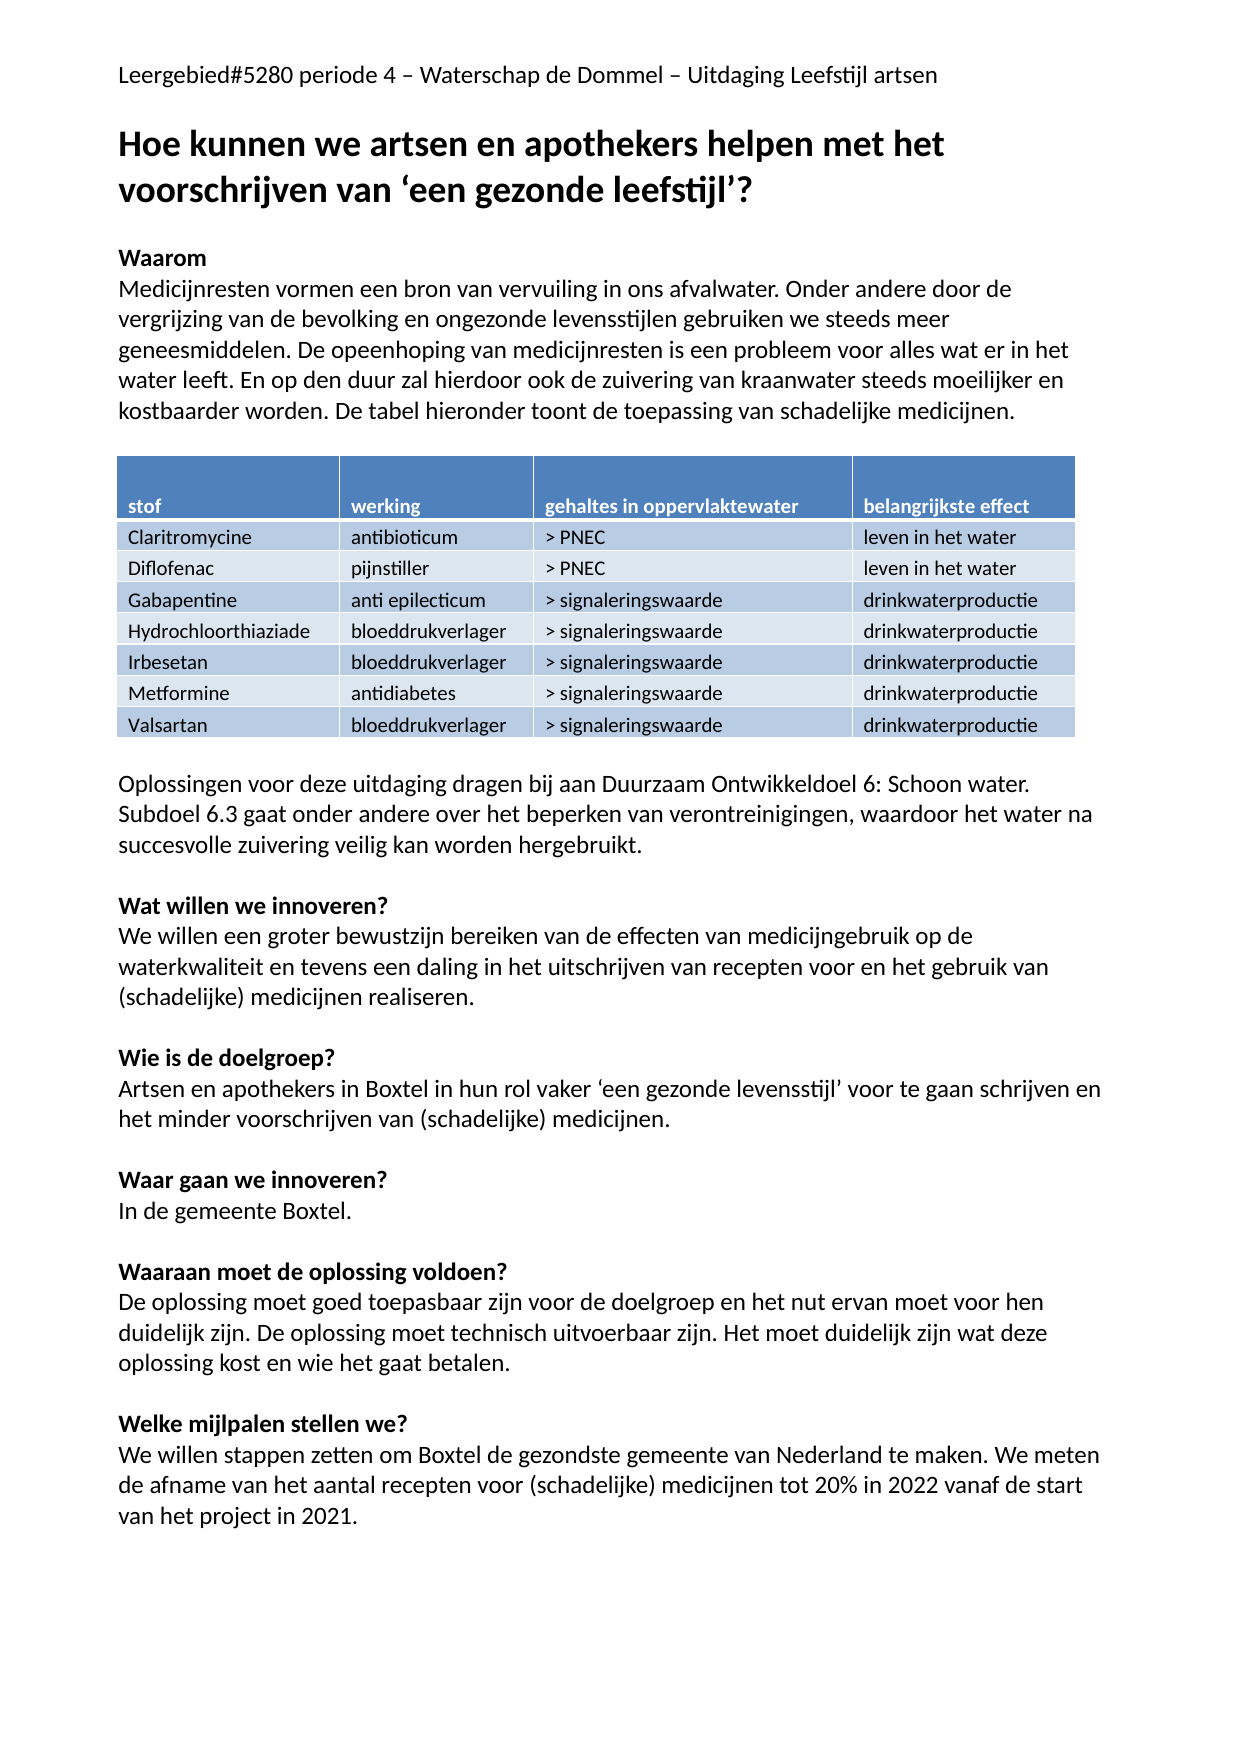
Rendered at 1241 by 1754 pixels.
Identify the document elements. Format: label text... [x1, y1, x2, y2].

table_cell > PNEC [534, 522, 852, 550]
text Medicijnresten vormen een bron van vervuiling in ons afvalwater. Onder andere door de vergrijzing van de bevolking en ongezonde levensstijlen gebruiken we steeds meer geneesmiddelen. De opeenhoping van medicijnresten is een probleem voor alles wat er in het water leeft. En op den duur zal hierdoor ook de zuivering van kraanwater steeds moeilijker en kostbaarder worden. De tabel hieronder toont de toepassing van schadelijke medicijnen. [118, 273, 1122, 425]
text Wat willen we innoveren? [118, 890, 1122, 920]
table_cell drinkwaterproductie [853, 676, 1075, 706]
table_cell Hydrochloorthiaziade [117, 613, 339, 643]
table_cell Metformine [117, 676, 339, 706]
table_cell anti epilecticum [340, 582, 533, 612]
table_cell Valsartan [117, 707, 339, 737]
table_cell antidiabetes [340, 676, 533, 706]
table_cell > signaleringswaarde [534, 676, 852, 706]
text Waarom [118, 242, 1122, 273]
table_cell drinkwaterproductie [853, 613, 1075, 643]
text Artsen en apothekers in Boxtel in hun rol vaker ‘een gezonde levensstijl’ voor te gaan schrijven en het minder voorschrijven van (schadelijke) medicijnen. [118, 1073, 1122, 1134]
text De oplossing moet goed toepasbaar zijn voor de doelgroep en het nut ervan moet voor hen duidelijk zijn. De oplossing moet technisch uitvoerbaar zijn. Het moet duidelijk zijn wat deze oplossing kost en wie het gaat betalen. [118, 1287, 1122, 1378]
table_cell antibioticum [340, 522, 533, 550]
table_cell leven in het water [853, 522, 1075, 550]
table_cell Claritromycine [117, 522, 339, 550]
table_cell drinkwaterproductie [853, 582, 1075, 612]
table_cell bloeddrukverlager [340, 645, 533, 675]
text Subdoel 6.3 gaat onder andere over het beperken van verontreinigingen, waardoor het water na succesvolle zuivering veilig kan worden hergebruikt. [118, 798, 1122, 859]
table_cell drinkwaterproductie [853, 645, 1075, 675]
text Waar gaan we innoveren? [118, 1164, 1122, 1195]
table_cell > signaleringswaarde [534, 707, 852, 737]
text Hoe kunnen we artsen en apothekers helpen met het voorschrijven van ‘een gezonde leefstijl’? [118, 120, 1122, 212]
table_header stof [117, 456, 339, 518]
table_cell Diflofenac [117, 551, 339, 581]
table_cell leven in het water [853, 551, 1075, 581]
text Waaraan moet de oplossing voldoen? [118, 1256, 1122, 1287]
text Wie is de doelgroep? [118, 1042, 1122, 1073]
table_header belangrijkste effect [853, 456, 1075, 518]
table_cell > signaleringswaarde [534, 645, 852, 675]
table_cell Irbesetan [117, 645, 339, 675]
text Oplossingen voor deze uitdaging dragen bij aan Duurzaam Ontwikkeldoel 6: Schoon water. [118, 768, 1122, 798]
table_cell Gabapentine [117, 582, 339, 612]
table_cell drinkwaterproductie [853, 707, 1075, 737]
text Leergebied#5280 periode 4 – Waterschap de Dommel – Uitdaging Leefstijl artsen [118, 59, 1122, 89]
text We willen stappen zetten om Boxtel de gezondste gemeente van Nederland te maken. We meten de afname van het aantal recepten voor (schadelijke) medicijnen tot 20% in 2022 vanaf de start van het project in 2021. [118, 1439, 1122, 1531]
table_cell > PNEC [534, 551, 852, 581]
text We willen een groter bewustzijn bereiken van de effecten van medicijngebruik op de waterkwaliteit en tevens een daling in het uitschrijven van recepten voor en het gebruik van (schadelijke) medicijnen realiseren. [118, 920, 1122, 1012]
table_cell bloeddrukverlager [340, 613, 533, 643]
table_cell > signaleringswaarde [534, 582, 852, 612]
table_cell bloeddrukverlager [340, 707, 533, 737]
text Welke mijlpalen stellen we? [118, 1409, 1122, 1439]
text In de gemeente Boxtel. [118, 1195, 1122, 1226]
table_header gehaltes in oppervlaktewater [534, 456, 852, 518]
table_header werking [340, 456, 533, 518]
table_cell > signaleringswaarde [534, 613, 852, 643]
table_cell pijnstiller [340, 551, 533, 581]
